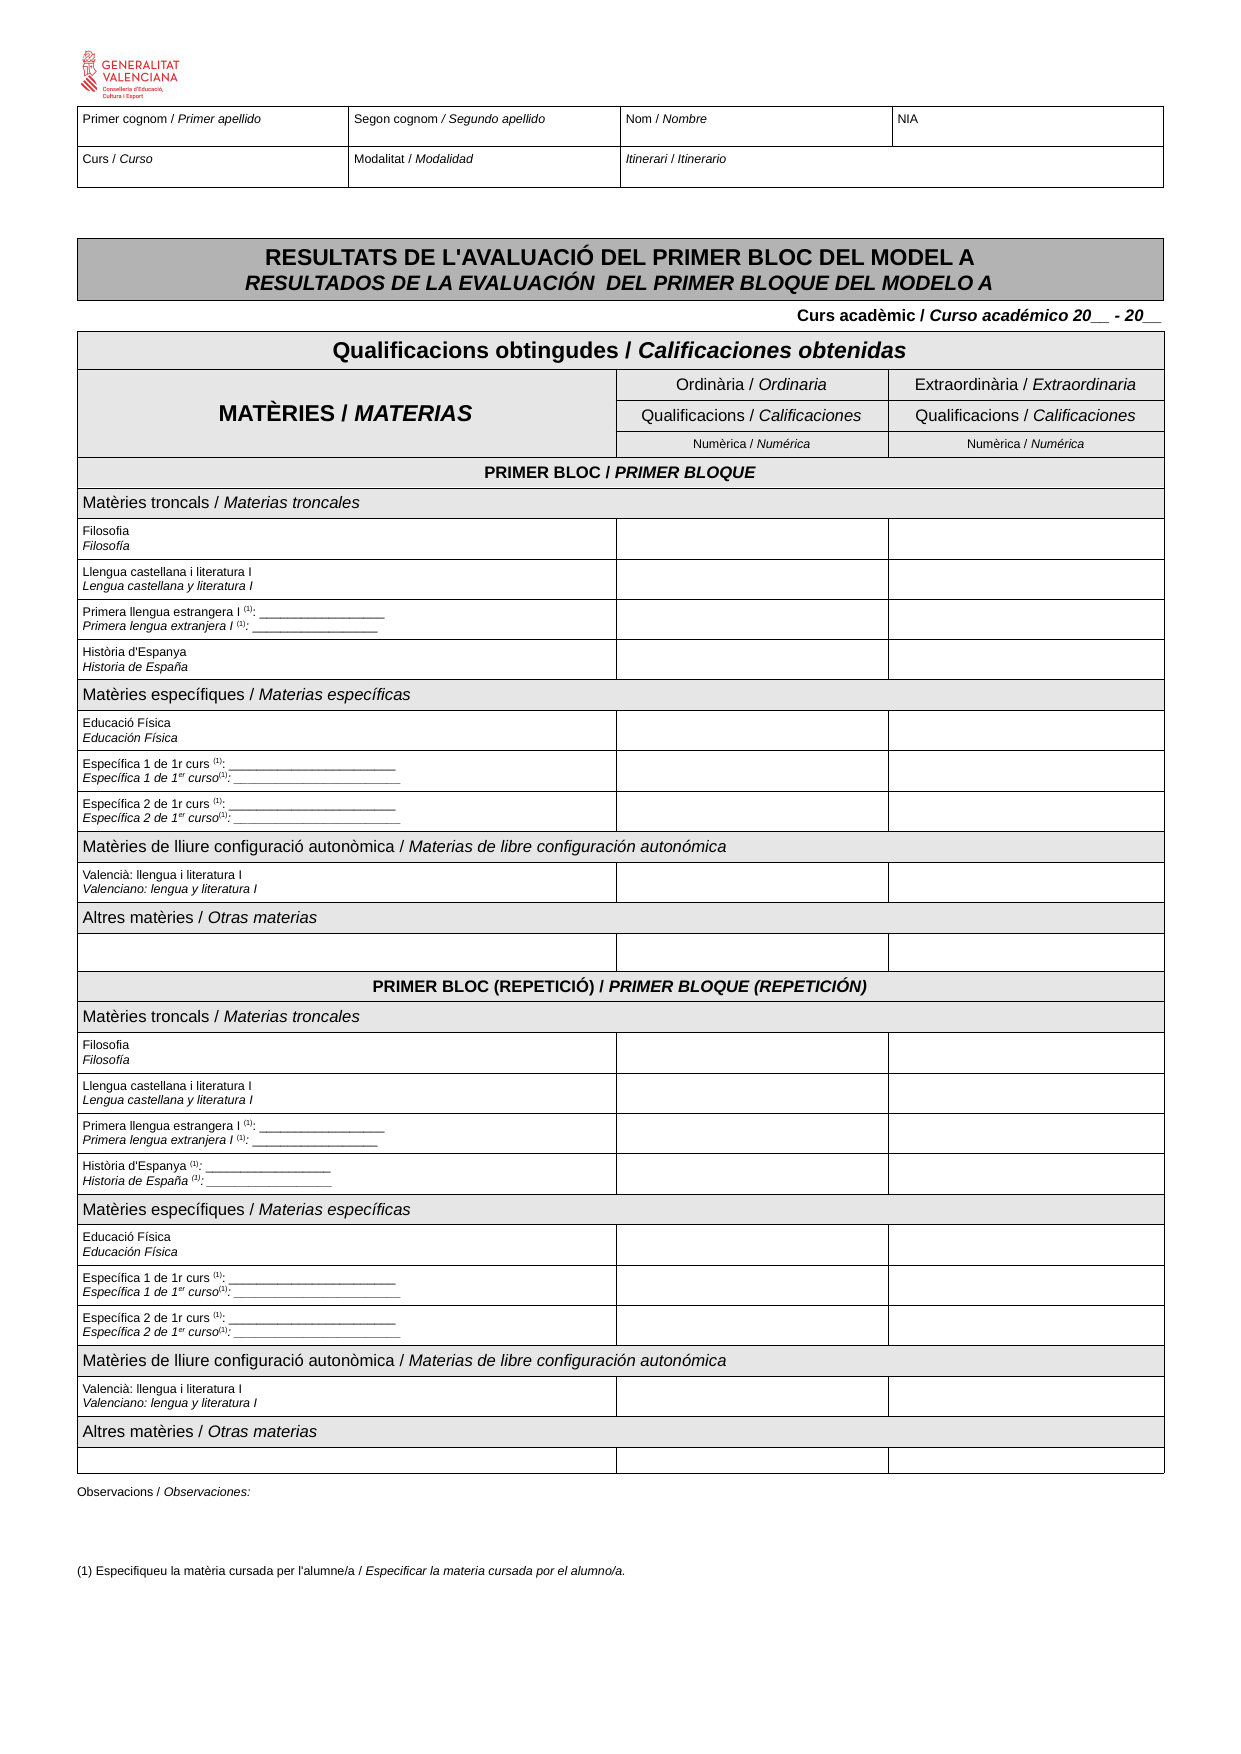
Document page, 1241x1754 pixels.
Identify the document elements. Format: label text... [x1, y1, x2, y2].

table_cell [889, 1448, 1164, 1473]
table_cell [617, 600, 888, 639]
table_cell [617, 1114, 888, 1153]
table_cell [617, 640, 888, 679]
text (1) Especifiqueu la matèria cursada per l'alumne/a / Especificar la materia cursada por el alumno/a. [77, 1563, 1163, 1577]
table_cell [617, 1074, 888, 1113]
table_cell Història d'Espanya (1): __________________ Historia de España (1): __________________ [78, 1154, 616, 1193]
table_cell Altres matèries / Otras materias [78, 903, 1164, 933]
table_cell Altres matèries / Otras materias [78, 1417, 1164, 1447]
table_cell Matèries troncals / Materias troncales [78, 489, 1164, 518]
table_cell Qualificacions / Calificaciones [889, 401, 1164, 431]
table_cell PRIMER BLOC / PRIMER BLOQUE [78, 458, 1164, 487]
table_cell [889, 1154, 1164, 1193]
table_cell Ordinària / Ordinaria [617, 370, 888, 400]
table_cell Matèries troncals / Materias troncales [78, 1002, 1164, 1032]
table_cell Numèrica / Numérica [617, 432, 888, 457]
table_cell [617, 519, 888, 558]
table_cell [889, 1033, 1164, 1072]
table_cell [78, 934, 616, 971]
table_cell [617, 711, 888, 750]
table_cell Primera llengua estrangera I (1): __________________ Primera lengua extranjera I (1): __________________ [78, 1114, 616, 1153]
text Observacions / Observaciones: [77, 1485, 1163, 1499]
table_cell [617, 1377, 888, 1416]
table_cell [617, 1225, 888, 1264]
table_cell [889, 1225, 1164, 1264]
table_cell [889, 934, 1164, 971]
table_cell Llengua castellana i literatura I Lengua castellana y literatura I [78, 1074, 616, 1113]
table_cell Llengua castellana i literatura I Lengua castellana y literatura I [78, 560, 616, 599]
table_cell Específica 2 de 1r curs (1): ________________________ Específica 2 de 1er curso(1): ________________________ [78, 792, 616, 831]
table_cell [889, 1266, 1164, 1305]
table_cell [889, 751, 1164, 791]
table_cell Matèries de lliure configuració autonòmica / Materias de libre configuración autonómica [78, 1346, 1164, 1376]
table_cell [889, 1306, 1164, 1345]
table_cell [617, 863, 888, 902]
table_cell [617, 751, 888, 791]
table_cell Valencià: llengua i literatura I Valenciano: lengua y literatura I [78, 863, 616, 902]
table_cell Filosofia Filosofía [78, 1033, 616, 1072]
table_cell [889, 792, 1164, 831]
table_cell [889, 560, 1164, 599]
table_header Qualificacions obtingudes / Calificaciones obtenidas [78, 332, 1164, 369]
table_cell MATÈRIES / MATERIAS [78, 370, 616, 457]
table_cell Matèries específiques / Materias específicas [78, 680, 1164, 710]
table_cell [617, 1448, 888, 1473]
table_cell PRIMER BLOC (REPETICIÓ) / PRIMER BLOQUE (REPETICIÓN) [78, 972, 1164, 1001]
table_cell Valencià: llengua i literatura I Valenciano: lengua y literatura I [78, 1377, 616, 1416]
table_cell [889, 1074, 1164, 1113]
table_cell Història d'Espanya Historia de España [78, 640, 616, 679]
table_cell [889, 640, 1164, 679]
table_cell Educació Física Educación Física [78, 1225, 616, 1264]
table_cell Filosofia Filosofía [78, 519, 616, 558]
table_cell [889, 1377, 1164, 1416]
table_cell Específica 1 de 1r curs (1): ________________________ Específica 1 de 1er curso(1): ________________________ [78, 751, 616, 791]
table_cell Qualificacions / Calificaciones [617, 401, 888, 431]
table_cell [889, 519, 1164, 558]
table_cell Específica 2 de 1r curs (1): ________________________ Específica 2 de 1er curso(1): ________________________ [78, 1306, 616, 1345]
table_cell Primera llengua estrangera I (1): __________________ Primera lengua extranjera I (1): __________________ [78, 600, 616, 639]
table_cell [889, 1114, 1164, 1153]
table_cell [889, 863, 1164, 902]
table_cell [617, 792, 888, 831]
table_cell [889, 711, 1164, 750]
table_cell [617, 934, 888, 971]
table_cell Matèries específiques / Materias específicas [78, 1195, 1164, 1224]
table_cell Numèrica / Numérica [889, 432, 1164, 457]
table_header RESULTATS DE L'AVALUACIÓ DEL PRIMER BLOC DEL MODEL A RESULTADOS DE LA EVALUACIÓN DEL PRIMER BLOQUE DEL MODELO A [78, 239, 1163, 300]
table_cell [889, 600, 1164, 639]
table_cell Matèries de lliure configuració autonòmica / Materias de libre configuración autonómica [78, 832, 1164, 862]
table_cell Extraordinària / Extraordinaria [889, 370, 1164, 400]
table_cell [617, 1306, 888, 1345]
text Curs acadèmic / Curso académico 20__ - 20__ [77, 306, 1163, 325]
table_cell Educació Física Educación Física [78, 711, 616, 750]
table_cell [617, 1033, 888, 1072]
table_cell Específica 1 de 1r curs (1): ________________________ Específica 1 de 1er curso(1): ________________________ [78, 1266, 616, 1305]
table_cell [617, 560, 888, 599]
table_cell [617, 1266, 888, 1305]
table_cell [78, 1448, 616, 1473]
table_cell [617, 1154, 888, 1193]
